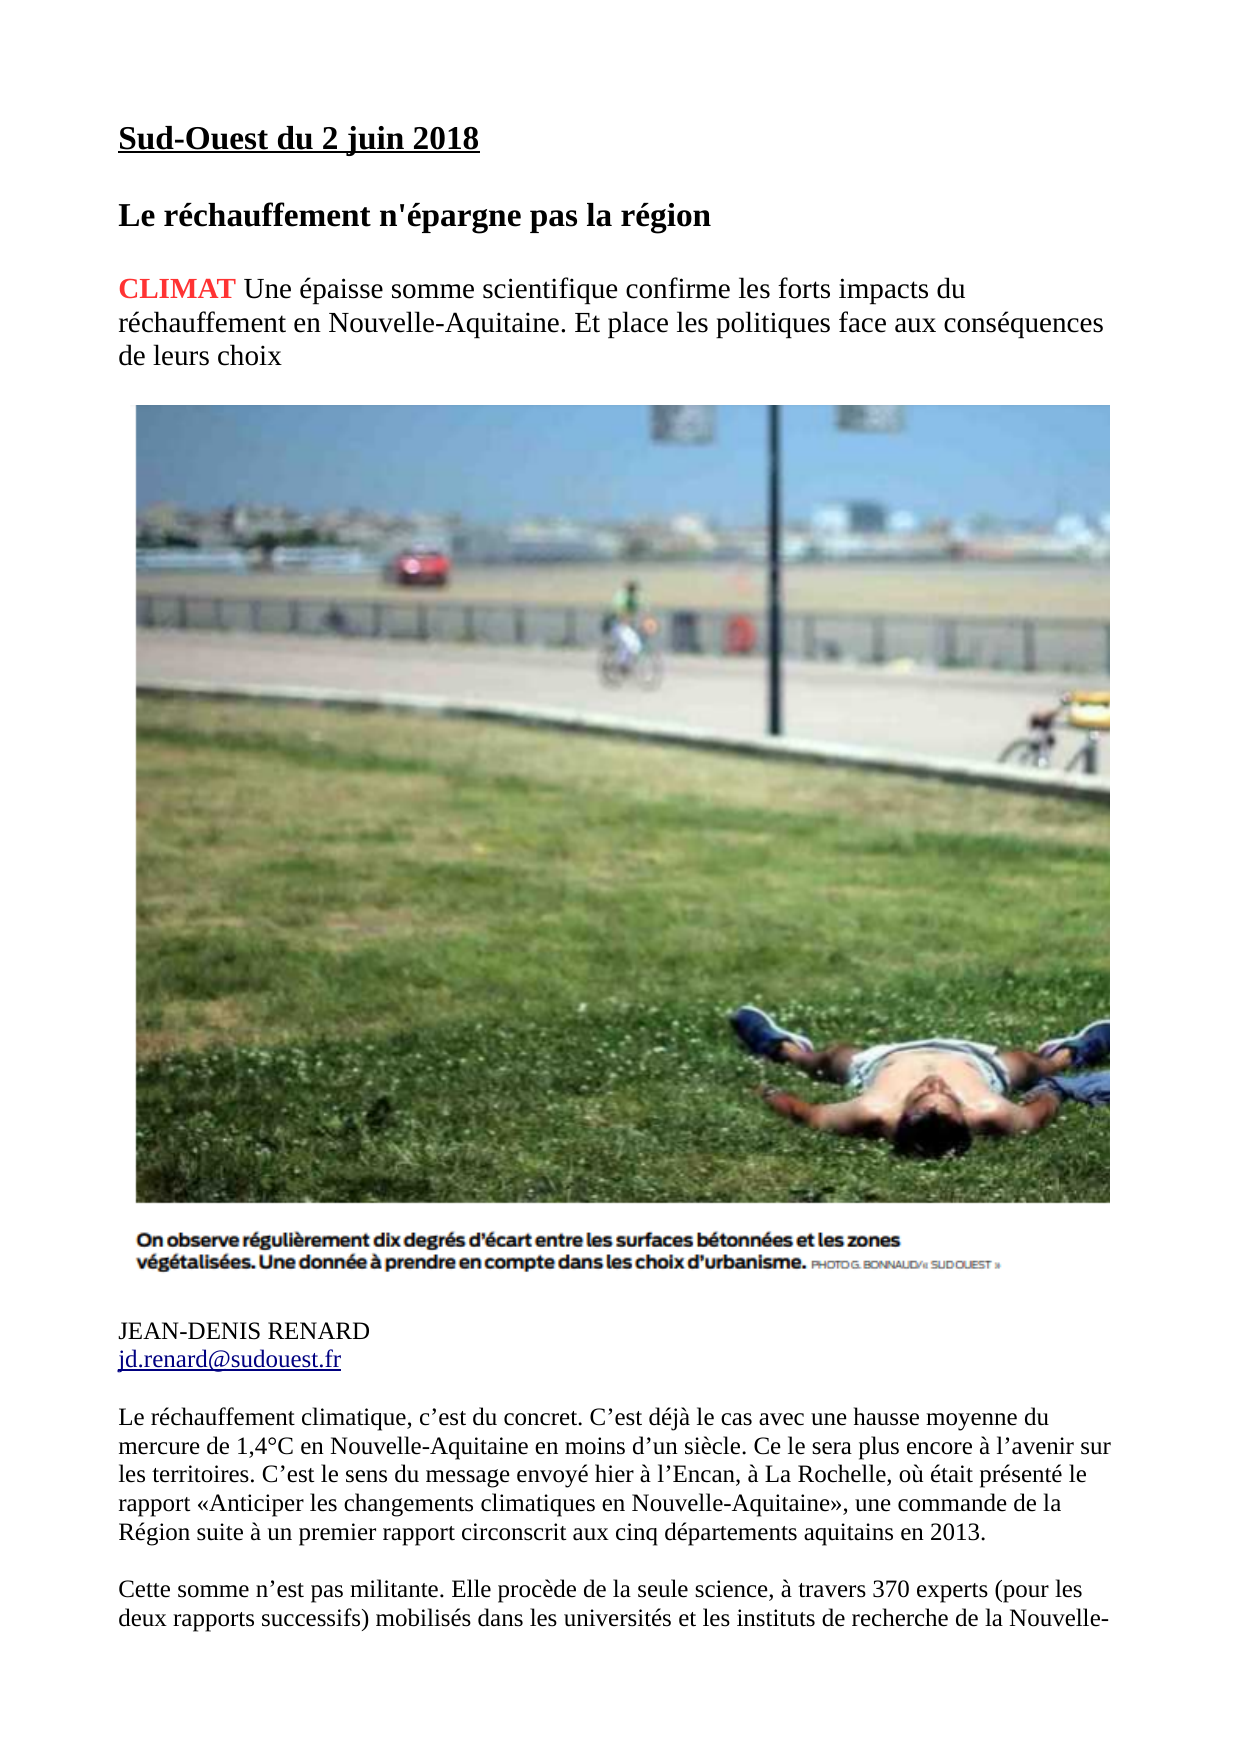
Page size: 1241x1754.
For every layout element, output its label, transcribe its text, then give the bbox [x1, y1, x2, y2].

text CLIMAT Une épaisse somme scientifique confirme les forts impacts du réchauffement en Nouvelle-Aquitaine. Et place les politiques face aux conséquences de leurs choix [118, 271, 1122, 372]
text Sud-Ouest du 2 juin 2018 [118, 118, 1122, 156]
text JEAN-DENIS RENARD [118, 1316, 1122, 1344]
text Cette somme n’est pas militante. Elle procède de la seule science, à travers 370 experts (pour les deux rapports successifs) mobilisés dans les universités et les instituts de recherche de la Nouvelle- [118, 1574, 1122, 1632]
text Le réchauffement climatique, c’est du concret. C’est déjà le cas avec une hausse moyenne du mercure de 1,4°C en Nouvelle-Aquitaine en moins d’un siècle. Ce le sera plus encore à l’avenir sur les territoires. C’est le sens du message envoyé hier à l’Encan, à La Rochelle, où était présenté le rapport «Anticiper les changements climatiques en Nouvelle-Aquitaine», une commande de la Région suite à un premier rapport circonscrit aux cinq départements aquitains en 2013. [118, 1402, 1122, 1546]
picture [130, 405, 1110, 1283]
text Le réchauffement n'épargne pas la région [118, 195, 1122, 233]
text jd.renard@sudouest.fr [118, 1344, 1122, 1373]
